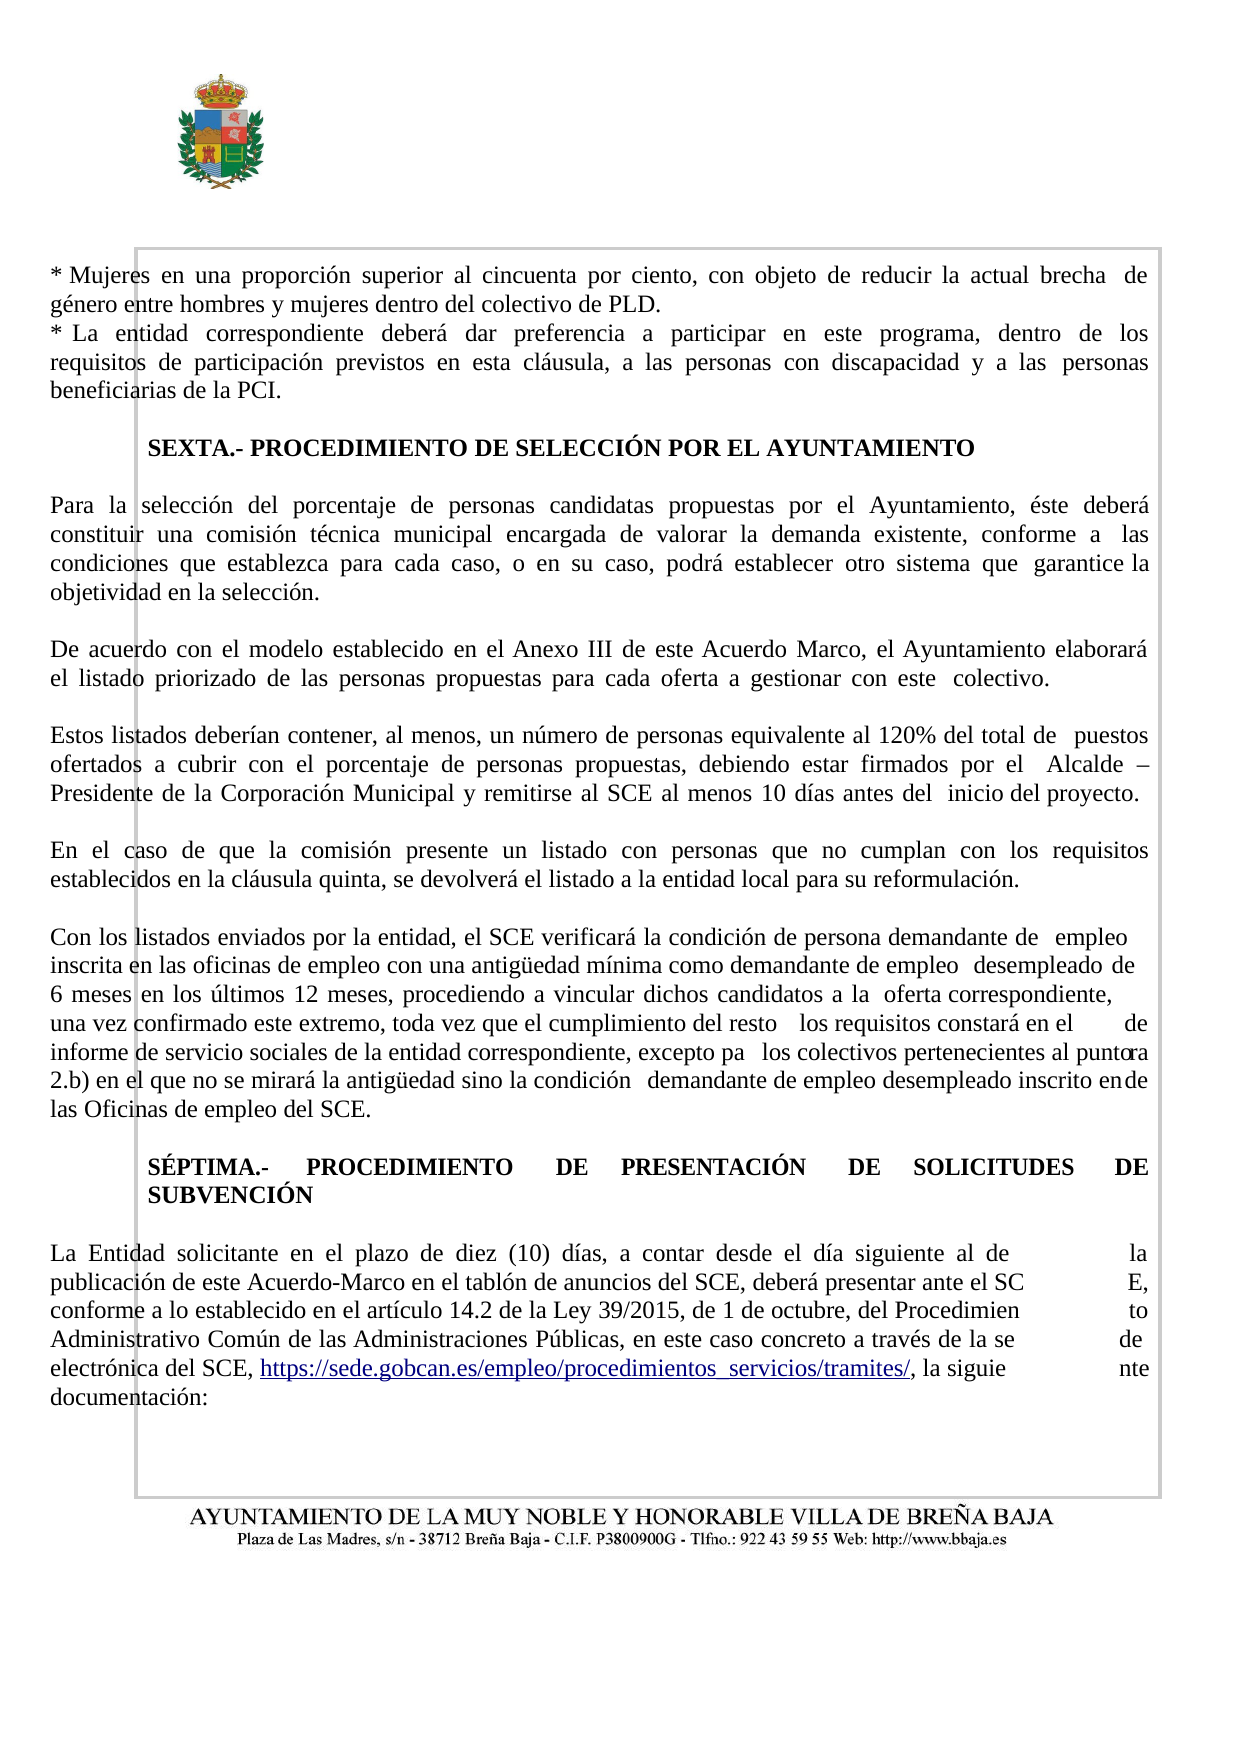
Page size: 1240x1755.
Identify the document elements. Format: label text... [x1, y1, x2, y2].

text la E, [1127, 1238, 1149, 1296]
text La Entidad solicitante en el plazo de diez (10) días, a contar desde el día siguiente al de publicación de este Acuerdo-Marco en el tablón de anuncios del SCE, deberá presentar ante el SC conforme a lo establecido en el artículo 14.2 de la Ley 39/2015, de 1 de octubre, del Procedimien Administrativo Común de las Administraciones Públicas, en este caso concreto a través de la se electrónica del SCE, https://sede.gobcan.es/empleo/procedimientos_servicios/tramites/, la siguie documentación: [50, 1238, 134, 1411]
text Con los listados enviados por la entidad, el SCE verificará la condición de persona demandante de empleo inscrita en las oficinas de empleo con una antigüedad mínima como demandante de empleo desempleado de 6 meses en los últimos 12 meses, procediendo a vincular dichos candidatos a la oferta correspondiente, una vez confirmado este extremo, toda vez que el cumplimiento del resto los requisitos constará en el informe de servicio sociales de la entidad correspondiente, excepto pa los colectivos pertenecientes al punto 2.b) en el que no se mirará la antigüedad sino la condición demandante de empleo desempleado inscrito en las Oficinas de empleo del SCE. [1119, 1181, 1183, 1638]
text De acuerdo con el modelo establecido en el Anexo III de este Acuerdo Marco, el Ayuntamiento elaborará el listado priorizado de las personas propuestas para cada oferta a gestionar con este colectivo. [50, 634, 134, 692]
text E [1132, 1152, 1158, 1181]
text Estos listados deberían contener, al menos, un número de personas equivalente al 120% del total de puestos ofertados a cubrir con el porcentaje de personas propuestas, debiendo estar firmados por el Alcalde – Presidente de la Corporación Municipal y remitirse al SCE al menos 10 días antes del inicio del proyecto. [50, 721, 134, 807]
text En el caso de que la comisión presente un listado con personas que no cumplan con los requisitos establecidos en la cláusula quinta, se devolverá el listado a la entidad local para su reformulación. [138, 836, 1149, 893]
list La entidad correspondiente deberá dar preferencia a participar en este programa, dentro de los requisitos de participación previstos en esta cláusula, a las personas con discapacidad y a las personas beneficiarias de la PCI. [138, 318, 1149, 404]
list Mujeres en una proporción superior al cincuenta por ciento, con objeto de reducir la actual brecha de género entre hombres y mujeres dentro del colectivo de PLD. [138, 261, 1148, 318]
text En el caso de que la comisión presente un listado con personas que no cumplan con los requisitos establecidos en la cláusula quinta, se devolverá el listado a la entidad local para su reformulación. [50, 836, 134, 893]
list La entidad correspondiente deberá dar preferencia a participar en este programa, dentro de los requisitos de participación previstos en esta cláusula, a las personas con discapacidad y a las personas beneficiarias de la PCI. [50, 318, 134, 404]
text Con los listados enviados por la entidad, el SCE verificará la condición de persona demandante de empleo inscrita en las oficinas de empleo con una antigüedad mínima como demandante de empleo desempleado de 6 meses en los últimos 12 meses, procediendo a vincular dichos candidatos a la oferta correspondiente, una vez confirmado este extremo, toda vez que el cumplimiento del resto los requisitos constará en el informe de servicio sociales de la entidad correspondiente, excepto pa los colectivos pertenecientes al punto 2.b) en el que no se mirará la antigüedad sino la condición demandante de empleo desempleado inscrito en las Oficinas de empleo del SCE. [50, 922, 134, 1123]
text de [1124, 1011, 1158, 1037]
text De acuerdo con el modelo establecido en el Anexo III de este Acuerdo Marco, el Ayuntamiento elaborará el listado priorizado de las personas propuestas para cada oferta a gestionar con este colectivo. [138, 634, 1148, 692]
text La Entidad solicitante en el plazo de diez (10) días, a contar desde el día siguiente al de publicación de este Acuerdo-Marco en el tablón de anuncios del SCE, deberá presentar ante el SC conforme a lo establecido en el artículo 14.2 de la Ley 39/2015, de 1 de octubre, del Procedimien Administrativo Común de las Administraciones Públicas, en este caso concreto a través de la se electrónica del SCE, https://sede.gobcan.es/empleo/procedimientos_servicios/tramites/, la siguie documentación: [138, 1238, 1119, 1411]
subtitle SEXTA.- PROCEDIMIENTO DE SELECCIÓN POR EL AYUNTAMIENTO [147, 433, 1158, 462]
text Con los listados enviados por la entidad, el SCE verificará la condición de persona demandante de empleo inscrita en las oficinas de empleo con una antigüedad mínima como demandante de empleo desempleado de 6 meses en los últimos 12 meses, procediendo a vincular dichos candidatos a la oferta correspondiente, una vez confirmado este extremo, toda vez que el cumplimiento del resto los requisitos constará en el informe de servicio sociales de la entidad correspondiente, excepto pa los colectivos pertenecientes al punto 2.b) en el que no se mirará la antigüedad sino la condición demandante de empleo desempleado inscrito en las Oficinas de empleo del SCE. [138, 922, 1158, 1496]
text to de nte [1119, 1296, 1150, 1382]
text ra de [1124, 1037, 1149, 1094]
text Estos listados deberían contener, al menos, un número de personas equivalente al 120% del total de puestos ofertados a cubrir con el porcentaje de personas propuestas, debiendo estar firmados por el Alcalde – Presidente de la Corporación Municipal y remitirse al SCE al menos 10 días antes del inicio del proyecto. [138, 721, 1149, 807]
text Para la selección del porcentaje de personas candidatas propuestas por el Ayuntamiento, éste deberá constituir una comisión técnica municipal encargada de valorar la demanda existente, conforme a las condiciones que establezca para cada caso, o en su caso, podrá establecer otro sistema que garantice la objetividad en la selección. [50, 491, 134, 606]
subtitle SÉPTIMA.- PROCEDIMIENTO DE PRESENTACIÓN DE SOLICITUDES D SUBVENCIÓN [147, 1152, 1119, 1209]
text [1162, 1011, 1183, 1037]
text [1162, 1152, 1183, 1181]
list Mujeres en una proporción superior al cincuenta por ciento, con objeto de reducir la actual brecha de género entre hombres y mujeres dentro del colectivo de PLD. [50, 261, 134, 318]
text Para la selección del porcentaje de personas candidatas propuestas por el Ayuntamiento, éste deberá constituir una comisión técnica municipal encargada de valorar la demanda existente, conforme a las condiciones que establezca para cada caso, o en su caso, podrá establecer otro sistema que garantice la objetividad en la selección. [138, 491, 1149, 606]
